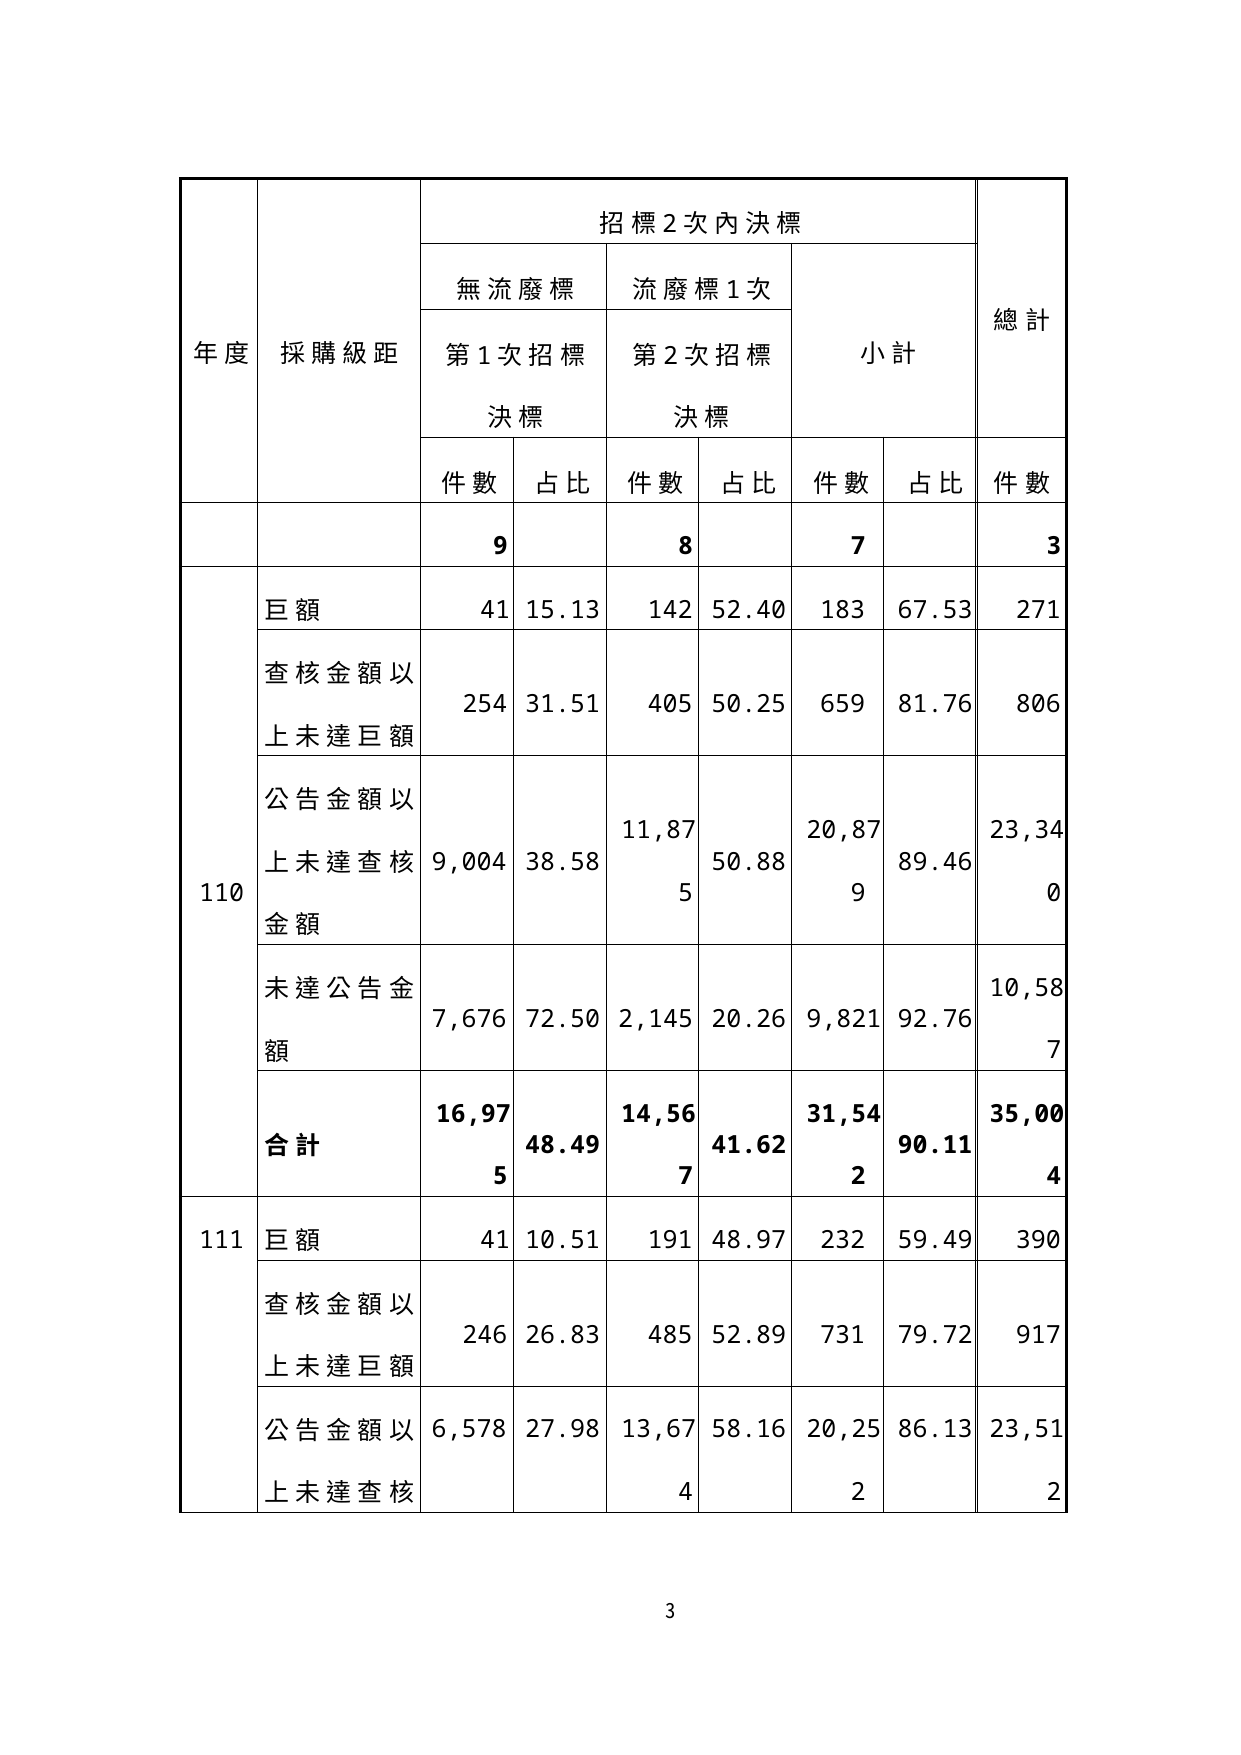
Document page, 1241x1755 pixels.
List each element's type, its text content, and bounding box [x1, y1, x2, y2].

table_cell 20,879 [792, 756, 883, 944]
table_cell 41 [421, 567, 513, 629]
table_cell 485 [607, 1261, 698, 1386]
table_cell 191 [607, 1197, 698, 1259]
table_cell 90.11 [884, 1071, 975, 1196]
table_cell 41 [421, 1197, 513, 1259]
table_cell 79.72 [884, 1261, 975, 1386]
table_cell 公告金額以上未達查核 [258, 1387, 420, 1512]
table_cell 無流廢標 [421, 244, 606, 308]
table_cell 38.58 [514, 756, 606, 944]
table_header 招標2次內決標 [421, 180, 975, 243]
table_cell 26.83 [514, 1261, 606, 1386]
table_cell [182, 503, 257, 566]
table_cell 67.53 [884, 567, 975, 629]
table_cell 659 [792, 630, 883, 755]
table_cell 48.97 [699, 1197, 791, 1259]
table_cell 15.13 [514, 567, 606, 629]
table_cell 占比 [884, 438, 975, 502]
table_cell 183 [792, 567, 883, 629]
table_cell 小計 [792, 244, 975, 437]
table_cell 50.25 [699, 630, 791, 755]
table_cell 2,145 [607, 945, 698, 1070]
table_cell 10,587 [978, 945, 1065, 1070]
table_cell 3 [978, 503, 1065, 566]
table_cell 占比 [514, 438, 606, 502]
table_cell 16,975 [421, 1071, 513, 1196]
table_cell 巨額 [258, 1197, 420, 1259]
table_cell 52.89 [699, 1261, 791, 1386]
table_header 總計 [978, 180, 1065, 437]
table_cell 31,542 [792, 1071, 883, 1196]
table_cell 20,252 [792, 1387, 883, 1512]
table_cell 917 [978, 1261, 1065, 1386]
table_cell 23,340 [978, 756, 1065, 944]
table_cell 35,004 [978, 1071, 1065, 1196]
table_cell 31.51 [514, 630, 606, 755]
table_cell 件數 [421, 438, 513, 502]
table_cell 巨額 [258, 567, 420, 629]
table_cell 254 [421, 630, 513, 755]
table_cell 41.62 [699, 1071, 791, 1196]
table_cell 27.98 [514, 1387, 606, 1512]
table_cell 13,674 [607, 1387, 698, 1512]
table_cell 流廢標1次 [607, 244, 791, 308]
table_cell 14,567 [607, 1071, 698, 1196]
table_cell 7 [792, 503, 883, 566]
table_cell 9 [421, 503, 513, 566]
table_cell 查核金額以上未達巨額 [258, 630, 420, 755]
table_cell 未達公告金額 [258, 945, 420, 1070]
table_cell 第1次招標決標 [421, 310, 606, 437]
table_cell 390 [978, 1197, 1065, 1259]
table_cell 86.13 [884, 1387, 975, 1512]
table_cell 10.51 [514, 1197, 606, 1259]
table_cell 72.50 [514, 945, 606, 1070]
table_cell 405 [607, 630, 698, 755]
table_cell 52.40 [699, 567, 791, 629]
table_cell 111 [182, 1197, 257, 1512]
table_cell 92.76 [884, 945, 975, 1070]
table_cell 6,578 [421, 1387, 513, 1512]
table_cell 48.49 [514, 1071, 606, 1196]
table_cell 8 [607, 503, 698, 566]
table_cell 81.76 [884, 630, 975, 755]
table_cell 271 [978, 567, 1065, 629]
table_cell [258, 503, 420, 566]
table_cell 731 [792, 1261, 883, 1386]
table_cell 23,512 [978, 1387, 1065, 1512]
table_cell 59.49 [884, 1197, 975, 1259]
table_cell 246 [421, 1261, 513, 1386]
table_cell 11,875 [607, 756, 698, 944]
table_cell 232 [792, 1197, 883, 1259]
table_cell [699, 503, 791, 566]
table_cell 占比 [699, 438, 791, 502]
table_cell 第2次招標決標 [607, 310, 791, 437]
table_cell 件數 [792, 438, 883, 502]
table_cell [884, 503, 975, 566]
table_cell [514, 503, 606, 566]
table_header 年度 [182, 180, 257, 502]
table_cell 7,676 [421, 945, 513, 1070]
table_cell 9,821 [792, 945, 883, 1070]
table_cell 110 [182, 567, 257, 1196]
table_cell 50.88 [699, 756, 791, 944]
table_cell 58.16 [699, 1387, 791, 1512]
table_cell 20.26 [699, 945, 791, 1070]
table_cell 公告金額以上未達查核金額 [258, 756, 420, 944]
table_cell 件數 [607, 438, 698, 502]
table_cell 查核金額以上未達巨額 [258, 1261, 420, 1386]
table_cell 9,004 [421, 756, 513, 944]
table_cell 142 [607, 567, 698, 629]
table_cell 806 [978, 630, 1065, 755]
table_cell 合計 [258, 1071, 420, 1196]
table_header 採購級距 [258, 180, 420, 502]
table_cell 件數 [978, 438, 1065, 502]
table_cell 89.46 [884, 756, 975, 944]
